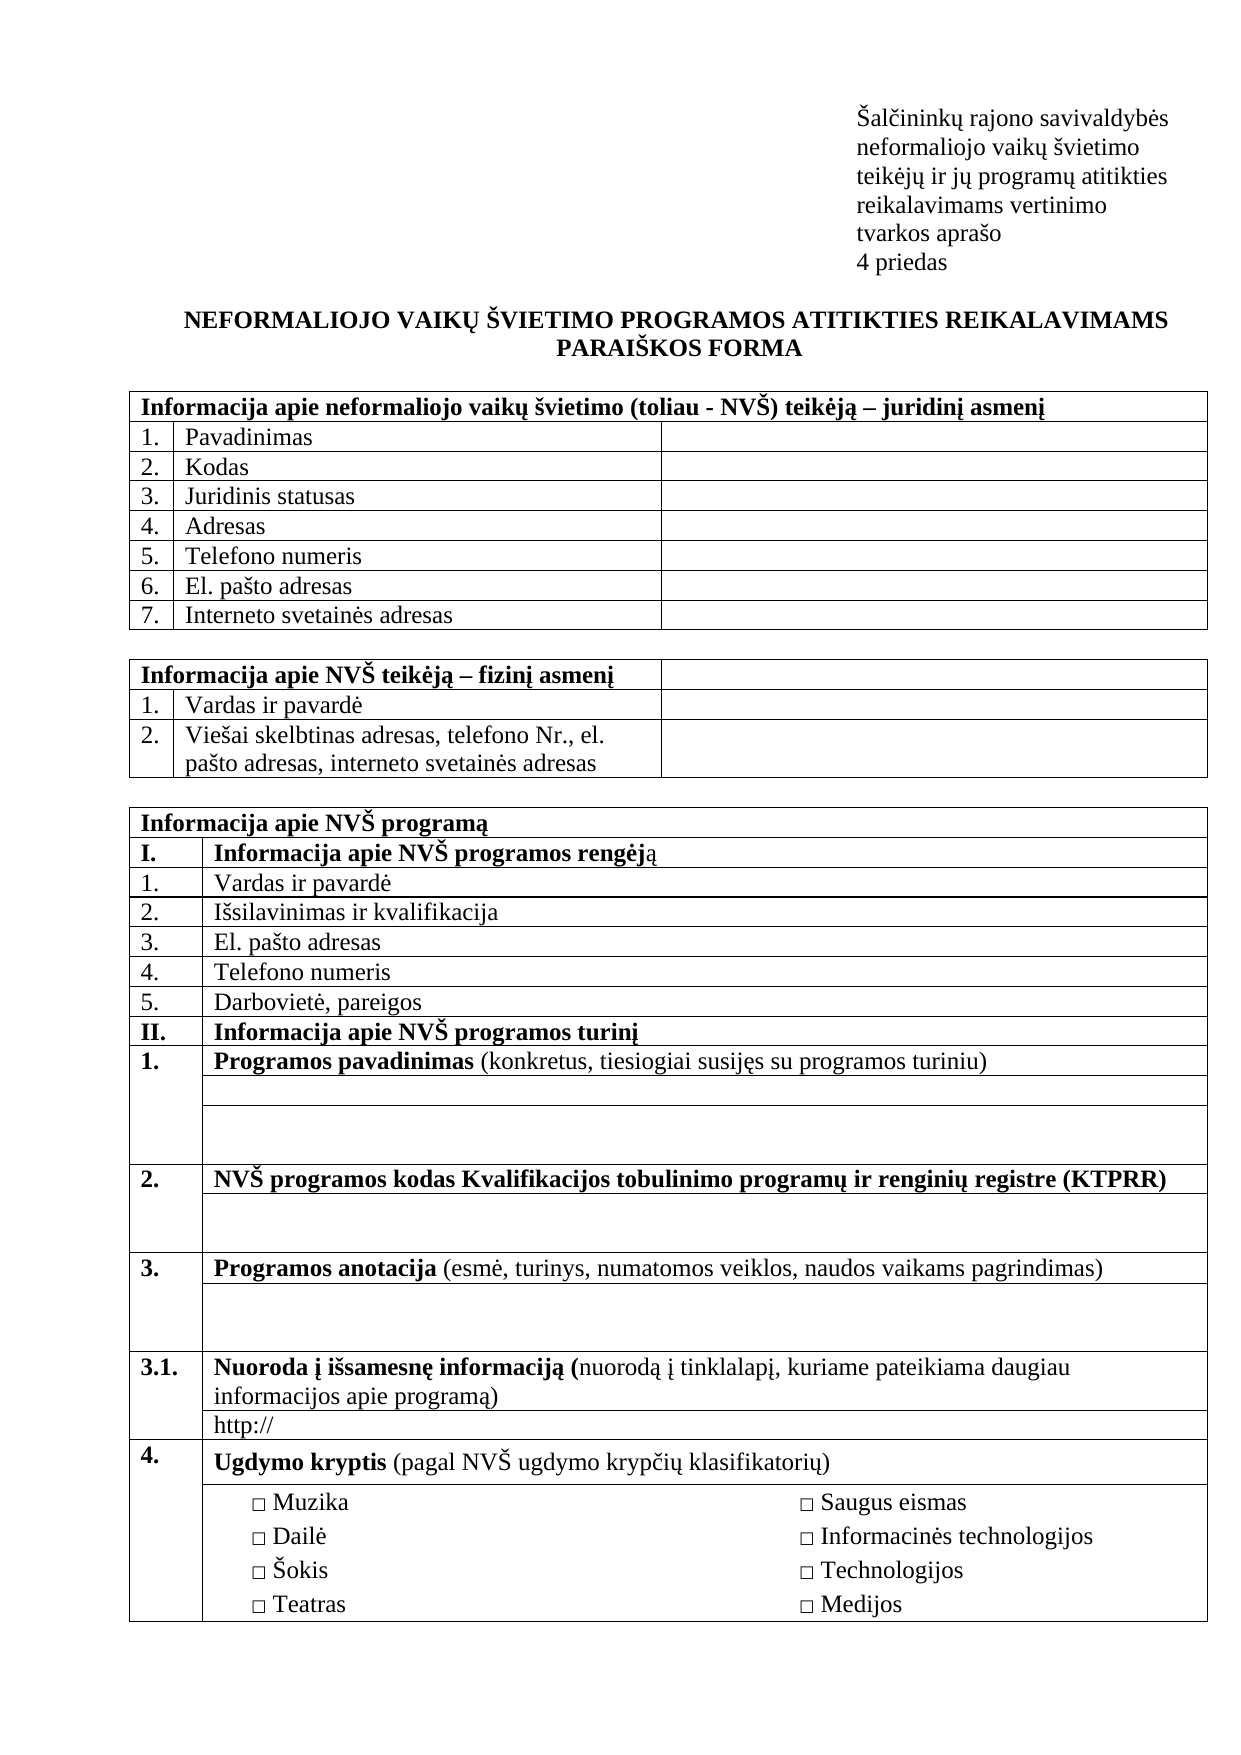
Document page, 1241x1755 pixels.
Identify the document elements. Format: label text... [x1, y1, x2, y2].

table_cell [662, 571, 1207, 599]
table_cell 5. [130, 987, 202, 1016]
table_cell 4. [130, 511, 173, 540]
table_cell NVŠ programos kodas Kvalifikacijos tobulinimo programų ir renginių registre (KTPRR) [203, 1165, 1207, 1193]
table_cell [203, 1194, 1207, 1252]
table_cell 3. [130, 1253, 202, 1351]
text PARAIŠKOS FORMA [177, 333, 1181, 362]
table_cell Nuoroda į išsamesnę informaciją (nuorodą į tinklalapį, kuriame pateikiama daugiau informacijos apie programą) [203, 1352, 1207, 1409]
table_cell [662, 511, 1207, 540]
table_cell Interneto svetainės adresas [174, 601, 661, 629]
table_cell [130, 1193, 202, 1252]
table_cell ☐ Saugus eismas ☐ Informacinės technologijos ☐ Technologijos ☐ Medijos [750, 1485, 1207, 1621]
table_cell 1. [130, 1046, 202, 1163]
table_cell II. [130, 1017, 202, 1045]
table_cell Informacija apie NVŠ programos rengėją [203, 838, 1207, 867]
table_cell Telefono numeris [174, 541, 661, 570]
table_cell 2. [130, 1165, 202, 1193]
table_cell 5. [130, 541, 173, 570]
table_cell Viešai skelbtinas adresas, telefono Nr., el. pašto adresas, interneto svetainės adresas [174, 720, 661, 777]
table_cell Darbovietė, pareigos [203, 987, 1207, 1016]
table_cell [662, 601, 1207, 629]
table_cell 7. [130, 601, 173, 629]
table_cell 4. [130, 1440, 202, 1621]
table_cell [662, 481, 1207, 510]
table_cell 2. [130, 898, 202, 926]
text tvarkos aprašo [172, 218, 1181, 247]
table_cell Vardas ir pavardė [174, 690, 661, 719]
table_header Informacija apie NVŠ teikėją – fizinį asmenį [130, 660, 661, 689]
table_cell 2. [130, 452, 173, 480]
table_cell Kodas [174, 452, 661, 480]
text neformaliojo vaikų švietimo [172, 132, 1181, 161]
table_cell [203, 1106, 1207, 1163]
table_cell [203, 1076, 1207, 1105]
table_cell El. pašto adresas [174, 571, 661, 599]
text Šalčininkų rajono savivaldybės [172, 103, 1181, 132]
table_cell Programos pavadinimas (konkretus, tiesiogiai susijęs su programos turiniu) [203, 1046, 1207, 1075]
table_cell Pavadinimas [174, 422, 661, 451]
table_cell http:// [203, 1411, 1207, 1439]
table_cell [662, 690, 1207, 719]
table_cell Ugdymo kryptis (pagal NVŠ ugdymo krypčių klasifikatorių) [203, 1440, 1207, 1483]
table_cell 1. [130, 422, 173, 451]
table_cell Informacija apie NVŠ programos turinį [203, 1017, 1207, 1045]
table_cell 3. [130, 481, 173, 510]
text NEFORMALIOJO VAIKŲ ŠVIETIMO PROGRAMOS ATITIKTIES REIKALAVIMAMS [177, 305, 1181, 333]
table_cell 1. [130, 690, 173, 719]
text reikalavimams vertinimo [172, 190, 1181, 218]
text 4 priedas [172, 247, 1181, 276]
text teikėjų ir jų programų atitikties [172, 161, 1181, 190]
table_cell [203, 1284, 1207, 1351]
table_cell 3. [130, 927, 202, 956]
table_cell Juridinis statusas [174, 481, 661, 510]
table_cell Išsilavinimas ir kvalifikacija [203, 898, 1207, 926]
table_header Informacija apie NVŠ programą [130, 808, 1207, 837]
table_cell 1. [130, 868, 202, 896]
table_header [662, 660, 1207, 689]
table_cell [662, 720, 1207, 777]
table_cell Vardas ir pavardė [203, 868, 1207, 896]
table_cell I. [130, 838, 202, 867]
table_cell 3.1. [130, 1352, 202, 1439]
table_header [174, 362, 1207, 391]
table_cell 6. [130, 571, 173, 599]
table_header [129, 362, 174, 391]
table_cell Adresas [174, 511, 661, 540]
table_cell [662, 452, 1207, 480]
table_cell 4. [130, 957, 202, 986]
table_cell [662, 422, 1207, 451]
table_cell 2. [130, 720, 173, 777]
table_cell Informacija apie neformaliojo vaikų švietimo (toliau - NVŠ) teikėją – juridinį asmenį [130, 392, 1207, 421]
table_cell Programos anotacija (esmė, turinys, numatomos veiklos, naudos vaikams pagrindimas) [203, 1253, 1207, 1282]
table_cell El. pašto adresas [203, 927, 1207, 956]
table_cell [662, 541, 1207, 570]
table_cell Telefono numeris [203, 957, 1207, 986]
table_cell ☐ Muzika ☐ Dailė ☐ Šokis ☐ Teatras [203, 1485, 750, 1621]
